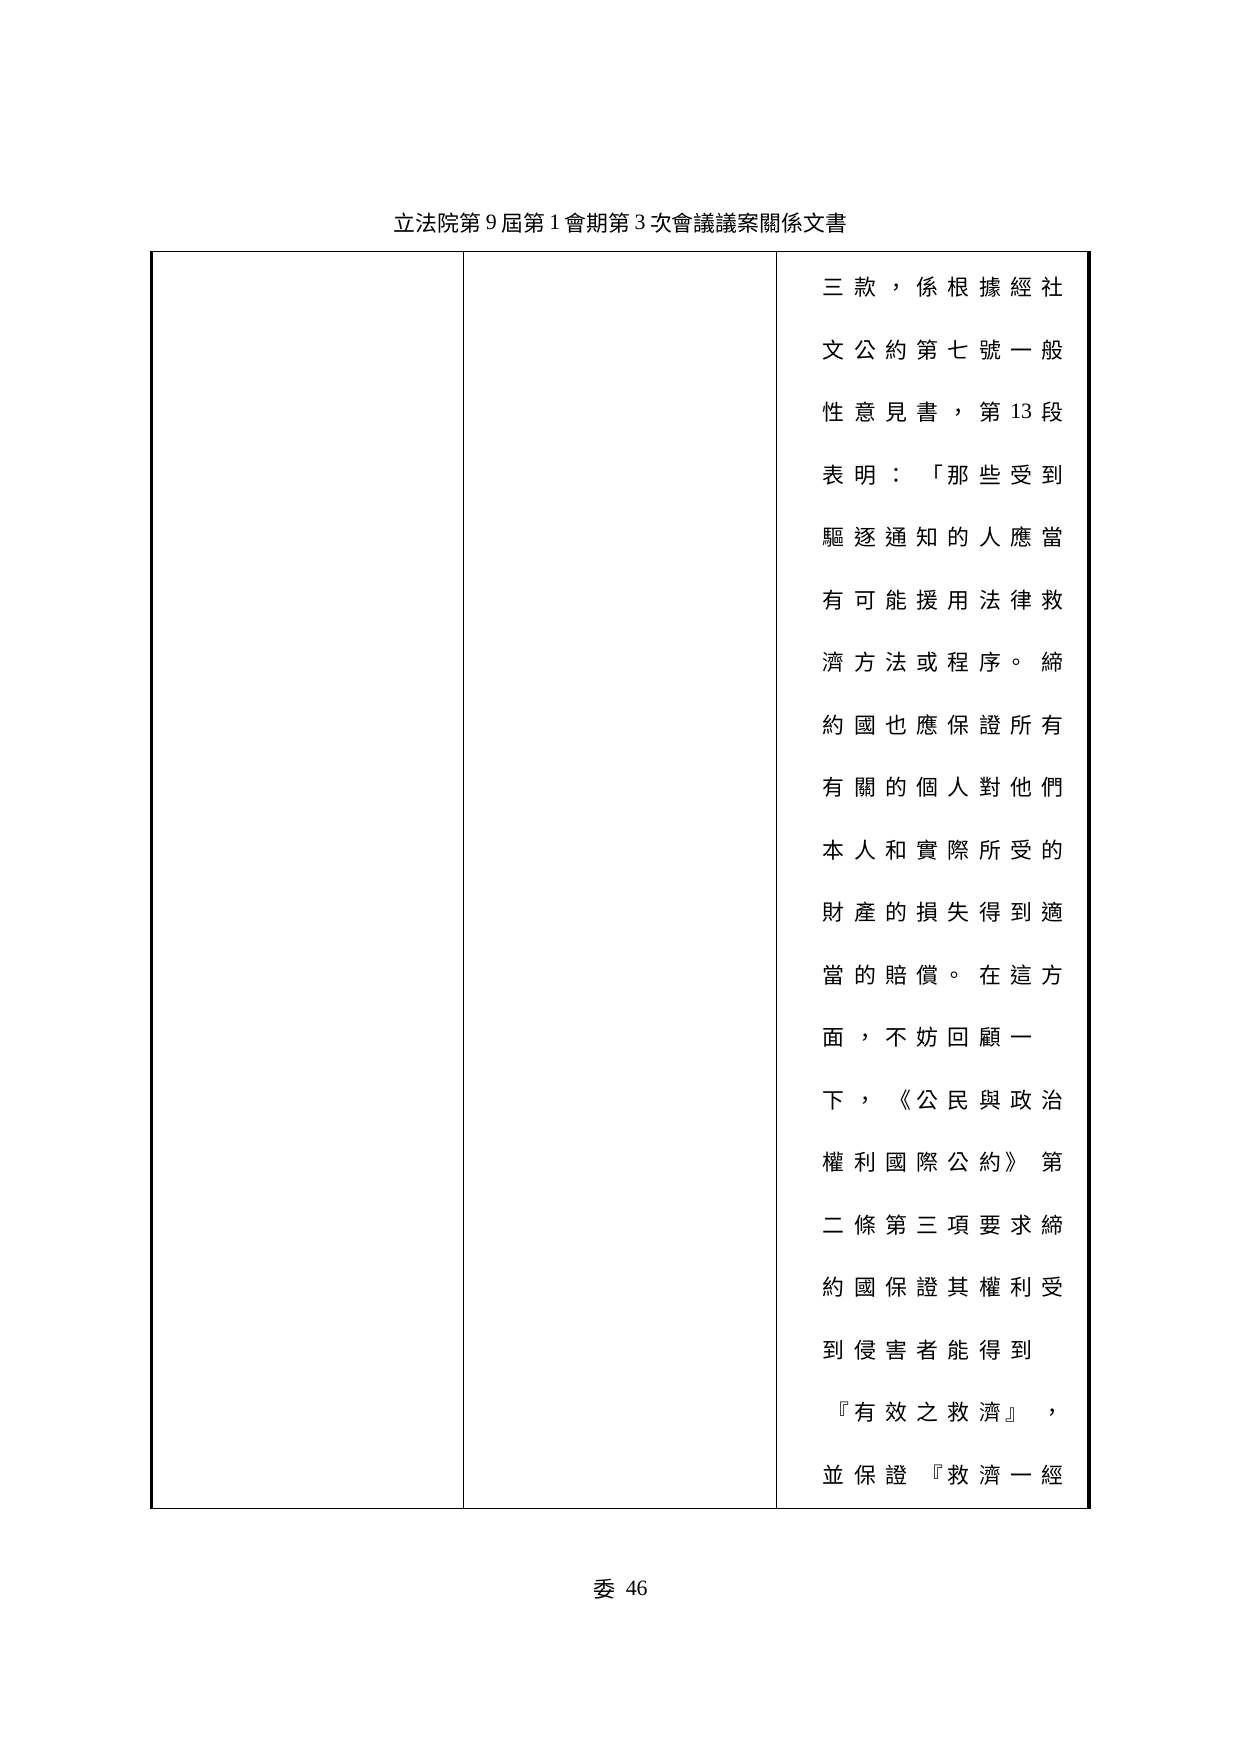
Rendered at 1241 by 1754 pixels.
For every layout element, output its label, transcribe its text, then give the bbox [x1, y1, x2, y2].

table_cell 三款，係根據經社文公約第七號一般性意見書，第13段表明：「那些受到驅逐通知的人應當有可能援用法律救濟方法或程序。締約國也應保證所有有關的個人對他們本人和實際所受的財產的損失得到適當的賠償。在這方面，不妨回顧一下，《公民與政治權利國際公約》第二條第三項要求締約國保證其權利受到侵害者能得到『有效之救濟』，並保證『救濟一經 [777, 252, 1087, 1508]
table_cell [464, 252, 776, 1508]
table_cell [153, 252, 463, 1508]
